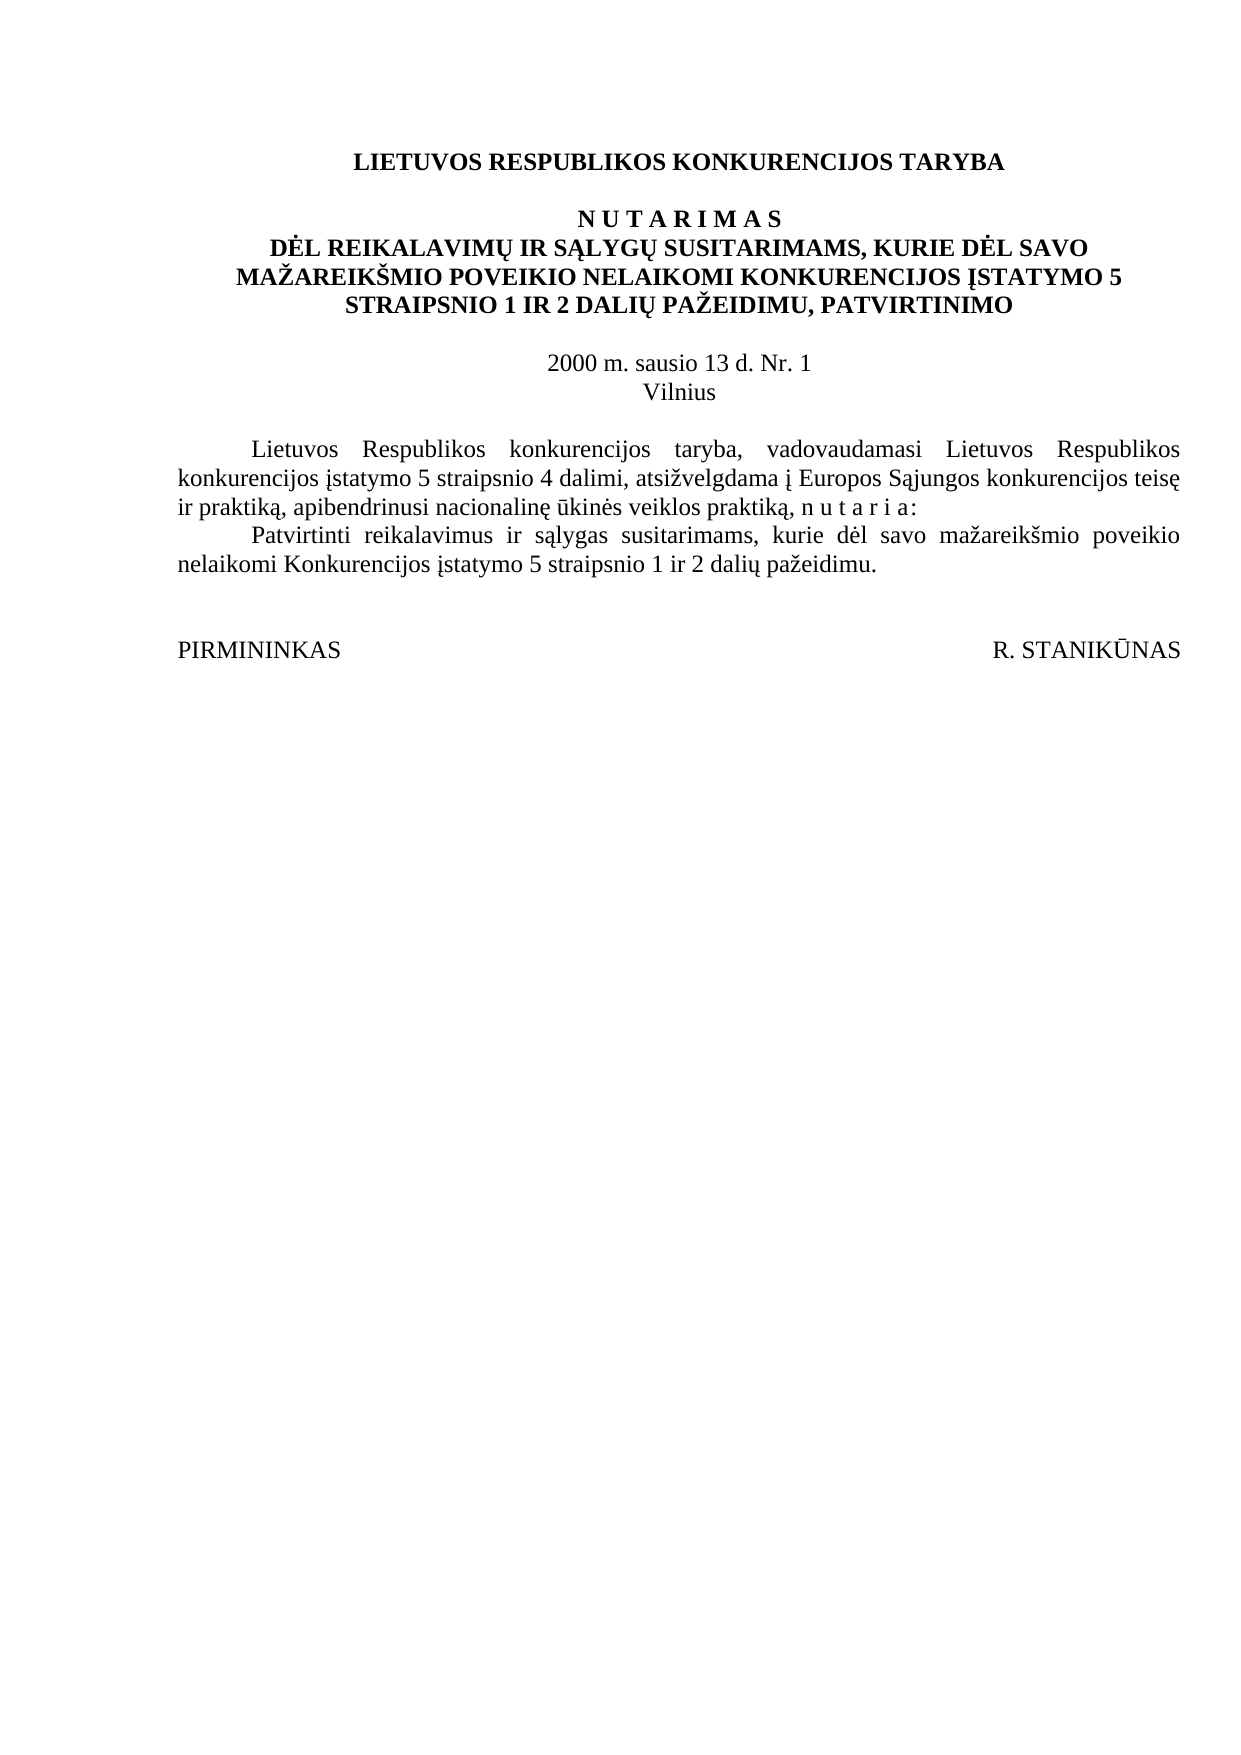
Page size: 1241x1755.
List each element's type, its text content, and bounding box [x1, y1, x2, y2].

text PIRMININKAS R. STANIKŪNAS [177, 636, 1181, 664]
text LIETUVOS RESPUBLIKOS KONKURENCIJOS TARYBA [177, 147, 1181, 176]
text Lietuvos Respublikos konkurencijos taryba, vadovaudamasi Lietuvos Respublikos konkurencijos įstatymo 5 straipsnio 4 dalimi, atsižvelgdama į Europos Sąjungos konkurencijos teisę ir praktiką, apibendrinusi nacionalinę ūkinės veiklos praktiką, nutaria: [177, 434, 1181, 521]
text N U T A R I M A S [177, 204, 1181, 233]
text Vilnius [177, 377, 1181, 406]
text Patvirtinti reikalavimus ir sąlygas susitarimams, kurie dėl savo mažareikšmio poveikio nelaikomi Konkurencijos įstatymo 5 straipsnio 1 ir 2 dalių pažeidimu. [177, 521, 1181, 578]
text 2000 m. sausio 13 d. Nr. 1 [177, 348, 1181, 377]
text DĖL REIKALAVIMŲ IR SĄLYGŲ SUSITARIMAMS, KURIE DĖL SAVO MAŽAREIKŠMIO POVEIKIO NELAIKOMI KONKURENCIJOS ĮSTATYMO 5 STRAIPSNIO 1 IR 2 DALIŲ PAŽEIDIMU, PATVIRTINIMO [177, 233, 1181, 319]
